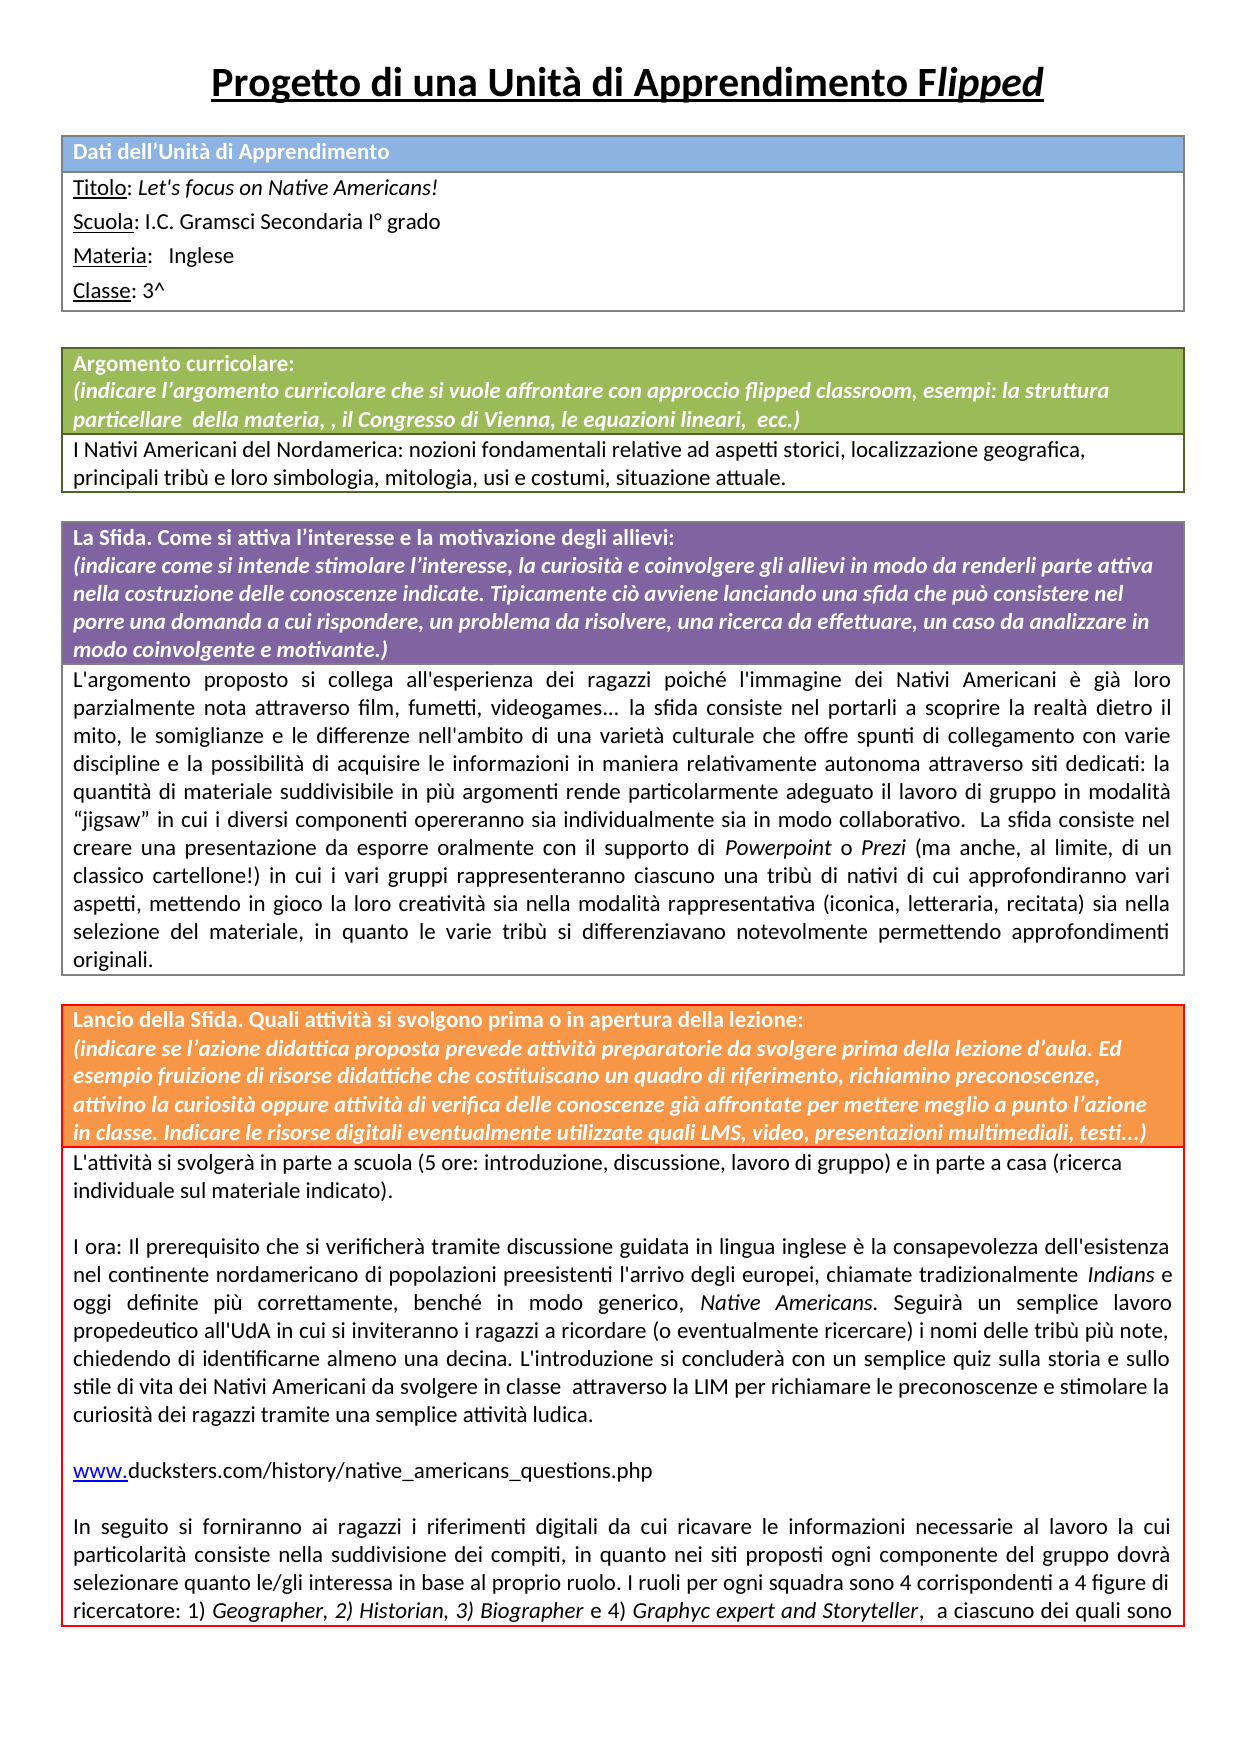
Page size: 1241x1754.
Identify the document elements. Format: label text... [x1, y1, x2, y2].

title Progetto di una Unità di Apprendimento Flipped [75, 56, 1184, 107]
table_header Argomento curricolare: (indicare l’argomento curricolare che si vuole affrontare con approccio flipped classroom, esempi: la struttura particellare della materia, , il Congresso di Vienna, le equazioni lineari, ecc.) [63, 349, 1183, 433]
table_cell L'attività si svolgerà in parte a scuola (5 ore: introduzione, discussione, lavoro di gruppo) e in parte a casa (ricerca individuale sul materiale indicato). I ora: Il prerequisito che si verificherà tramite discussione guidata in lingua inglese è la consapevolezza dell'esistenza nel continente nordamericano di popolazioni preesistenti l'arrivo degli europei, chiamate tradizionalmente Indians e oggi definite più correttamente, benché in modo generico, Native Americans. Seguirà un semplice lavoro propedeutico all'UdA in cui si inviteranno i ragazzi a ricordare (o eventualmente ricercare) i nomi delle tribù più note, chiedendo di identificarne almeno una decina. L'introduzione si concluderà con un semplice quiz sulla storia e sullo stile di vita dei Nativi Americani da svolgere in classe attraverso la LIM per richiamare le preconoscenze e stimolare la curiosità dei ragazzi tramite una semplice attività ludica. www.ducksters.com/history/native_americans_questions.php In seguito si forniranno ai ragazzi i riferimenti digitali da cui ricavare le informazioni necessarie al lavoro la cui particolarità consiste nella suddivisione dei compiti, in quanto nei siti proposti ogni componente del gruppo dovrà selezionare quanto le/gli interessa in base al proprio ruolo. I ruoli per ogni squadra sono 4 corrispondenti a 4 figure di ricercatore: 1) Geographer, 2) Historian, 3) Biographer e 4) Graphyc expert and Storyteller, a ciascuno dei quali sono [63, 1148, 1183, 1624]
table_cell Titolo: Let's focus on Native Americans! Scuola: I.C. Gramsci Secondaria I° grado Materia: Inglese Classe: 3^ [63, 173, 1183, 310]
table_cell I Nativi Americani del Nordamerica: nozioni fondamentali relative ad aspetti storici, localizzazione geografica, principali tribù e loro simbologia, mitologia, usi e costumi, situazione attuale. [63, 435, 1183, 491]
table_header Lancio della Sfida. Quali attività si svolgono prima o in apertura della lezione: (indicare se l’azione didattica proposta prevede attività preparatorie da svolgere prima della lezione d’aula. Ed esempio fruizione di risorse didattiche che costituiscano un quadro di riferimento, richiamino preconoscenze, attivino la curiosità oppure attività di verifica delle conoscenze già affrontate per mettere meglio a punto l’azione in classe. Indicare le risorse digitali eventualmente utilizzate quali LMS, video, presentazioni multimediali, testi...) [63, 1006, 1183, 1146]
table_header Dati dell’Unità di Apprendimento [63, 137, 1183, 171]
table_header La Sfida. Come si attiva l’interesse e la motivazione degli allievi: (indicare come si intende stimolare l’interesse, la curiosità e coinvolgere gli allievi in modo da renderli parte attiva nella costruzione delle conoscenze indicate. Tipicamente ciò avviene lanciando una sfida che può consistere nel porre una domanda a cui rispondere, un problema da risolvere, una ricerca da effettuare, un caso da analizzare in modo coinvolgente e motivante.) [63, 523, 1183, 663]
table_cell L'argomento proposto si collega all'esperienza dei ragazzi poiché l'immagine dei Nativi Americani è già loro parzialmente nota attraverso film, fumetti, videogames... la sfida consiste nel portarli a scoprire la realtà dietro il mito, le somiglianze e le differenze nell'ambito di una varietà culturale che offre spunti di collegamento con varie discipline e la possibilità di acquisire le informazioni in maniera relativamente autonoma attraverso siti dedicati: la quantità di materiale suddivisibile in più argomenti rende particolarmente adeguato il lavoro di gruppo in modalità “jigsaw” in cui i diversi componenti opereranno sia individualmente sia in modo collaborativo. La sfida consiste nel creare una presentazione da esporre oralmente con il supporto di Powerpoint o Prezi (ma anche, al limite, di un classico cartellone!) in cui i vari gruppi rappresenteranno ciascuno una tribù di nativi di cui approfondiranno vari aspetti, mettendo in gioco la loro creatività sia nella modalità rappresentativa (iconica, letteraria, recitata) sia nella selezione del materiale, in quanto le varie tribù si differenziavano notevolmente permettendo approfondimenti originali. [63, 665, 1183, 973]
